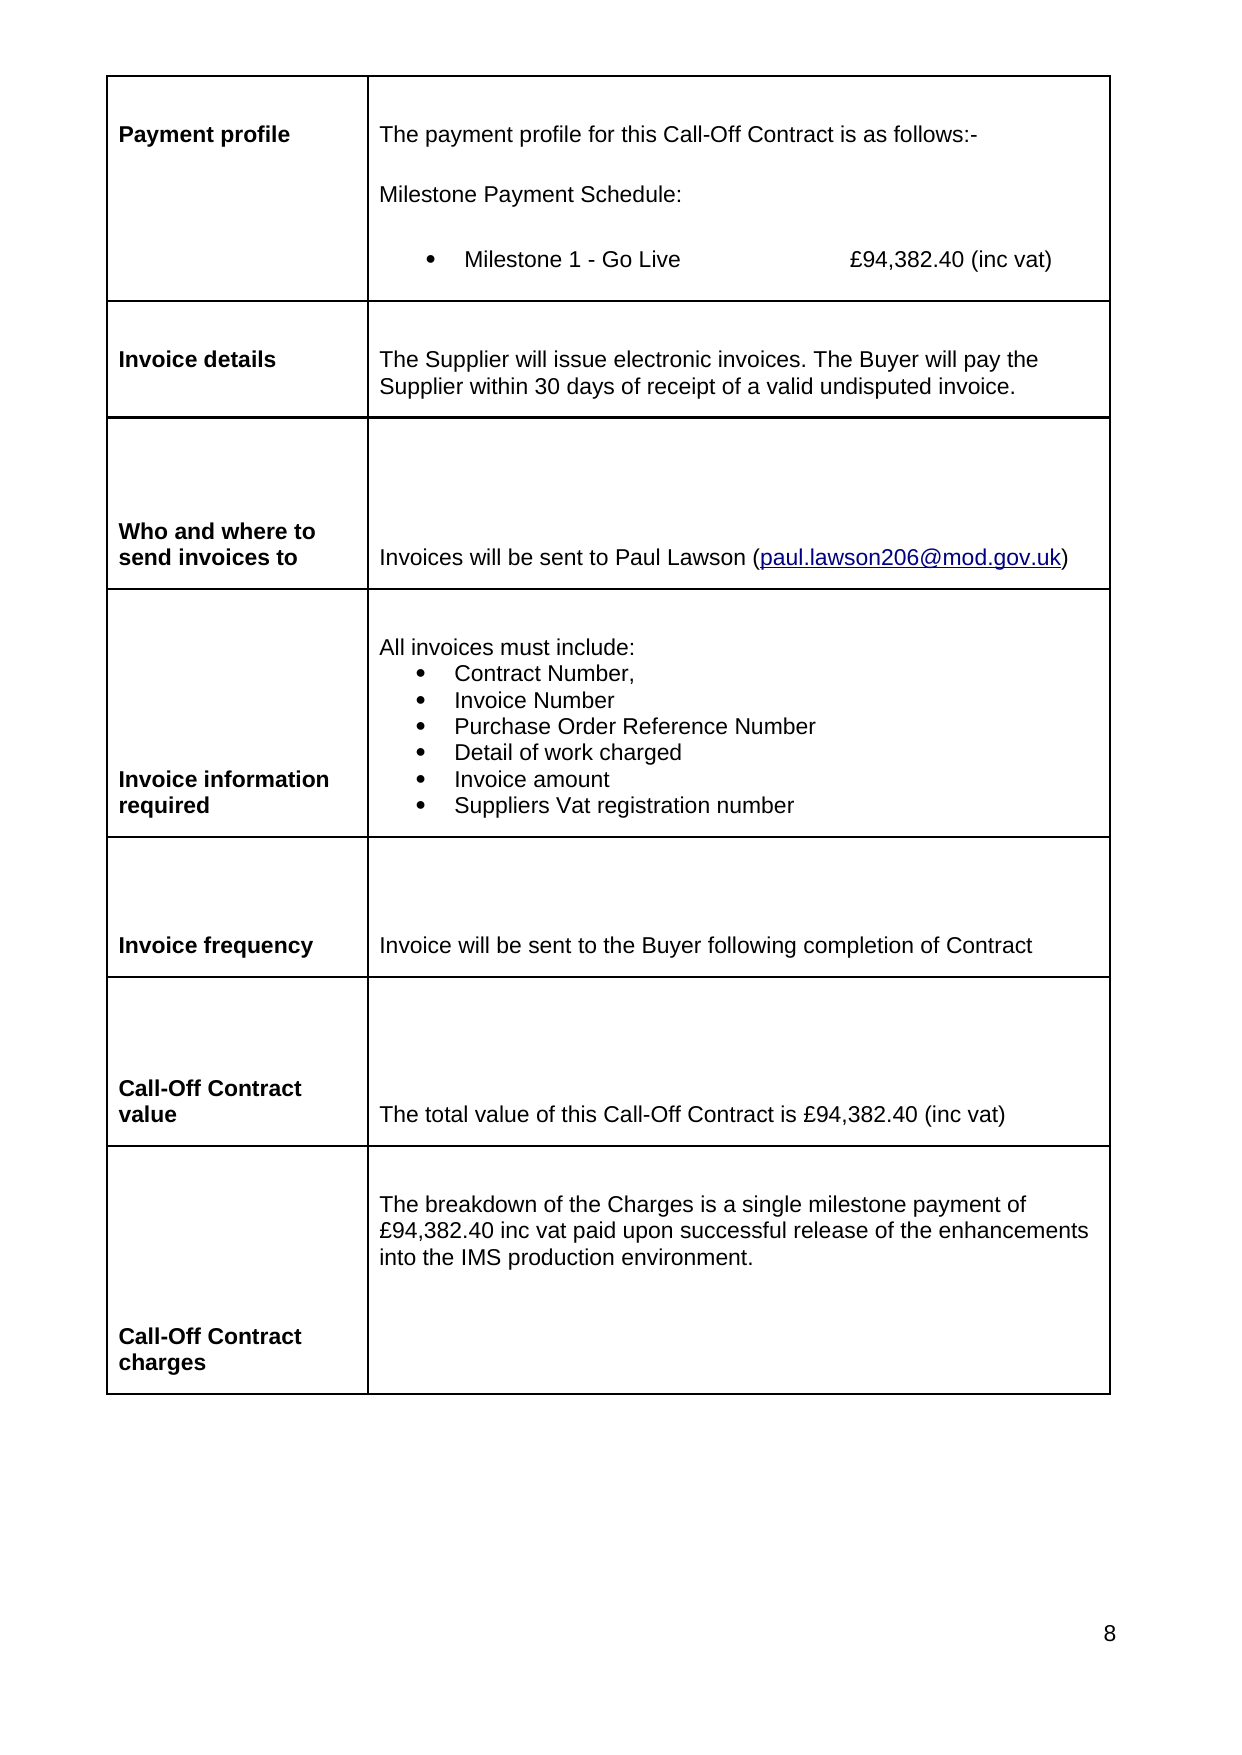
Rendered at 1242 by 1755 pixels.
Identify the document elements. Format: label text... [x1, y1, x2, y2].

table_cell Who and where to send invoices to [108, 419, 367, 588]
table_cell Invoice will be sent to the Buyer following completion of Contract [369, 838, 1109, 976]
table_cell Invoice frequency [108, 838, 367, 976]
table_header £94,382.40 (inc vat) [838, 246, 1109, 279]
table_cell Call-Off Contract charges [108, 1147, 367, 1392]
table_cell All invoices must include: Contract Number, Invoice Number Purchase Order Reference Number Detail of work charged Invoice amount Suppliers Vat registration number [369, 590, 1109, 836]
table_header Milestone 1 - Go Live [378, 246, 838, 279]
table_cell The total value of this Call-Off Contract is £94,382.40 (inc vat) [369, 978, 1109, 1144]
table_cell Invoices will be sent to Paul Lawson (paul.lawson206@mod.gov.uk) [369, 419, 1109, 588]
table_cell Invoice details [108, 302, 367, 416]
table_cell The breakdown of the Charges is a single milestone payment of £94,382.40 inc vat paid upon successful release of the enhancements into the IMS production environment. [369, 1147, 1109, 1392]
table_cell The Supplier will issue electronic invoices. The Buyer will pay the Supplier within 30 days of receipt of a valid undisputed invoice. [369, 302, 1109, 416]
table_cell Payment profile [108, 77, 367, 300]
table_cell Call-Off Contract value [108, 978, 367, 1144]
table_cell The payment profile for this Call-Off Contract is as follows:- Milestone Payment Schedule: [369, 77, 1109, 300]
table_cell Invoice information required [108, 590, 367, 836]
